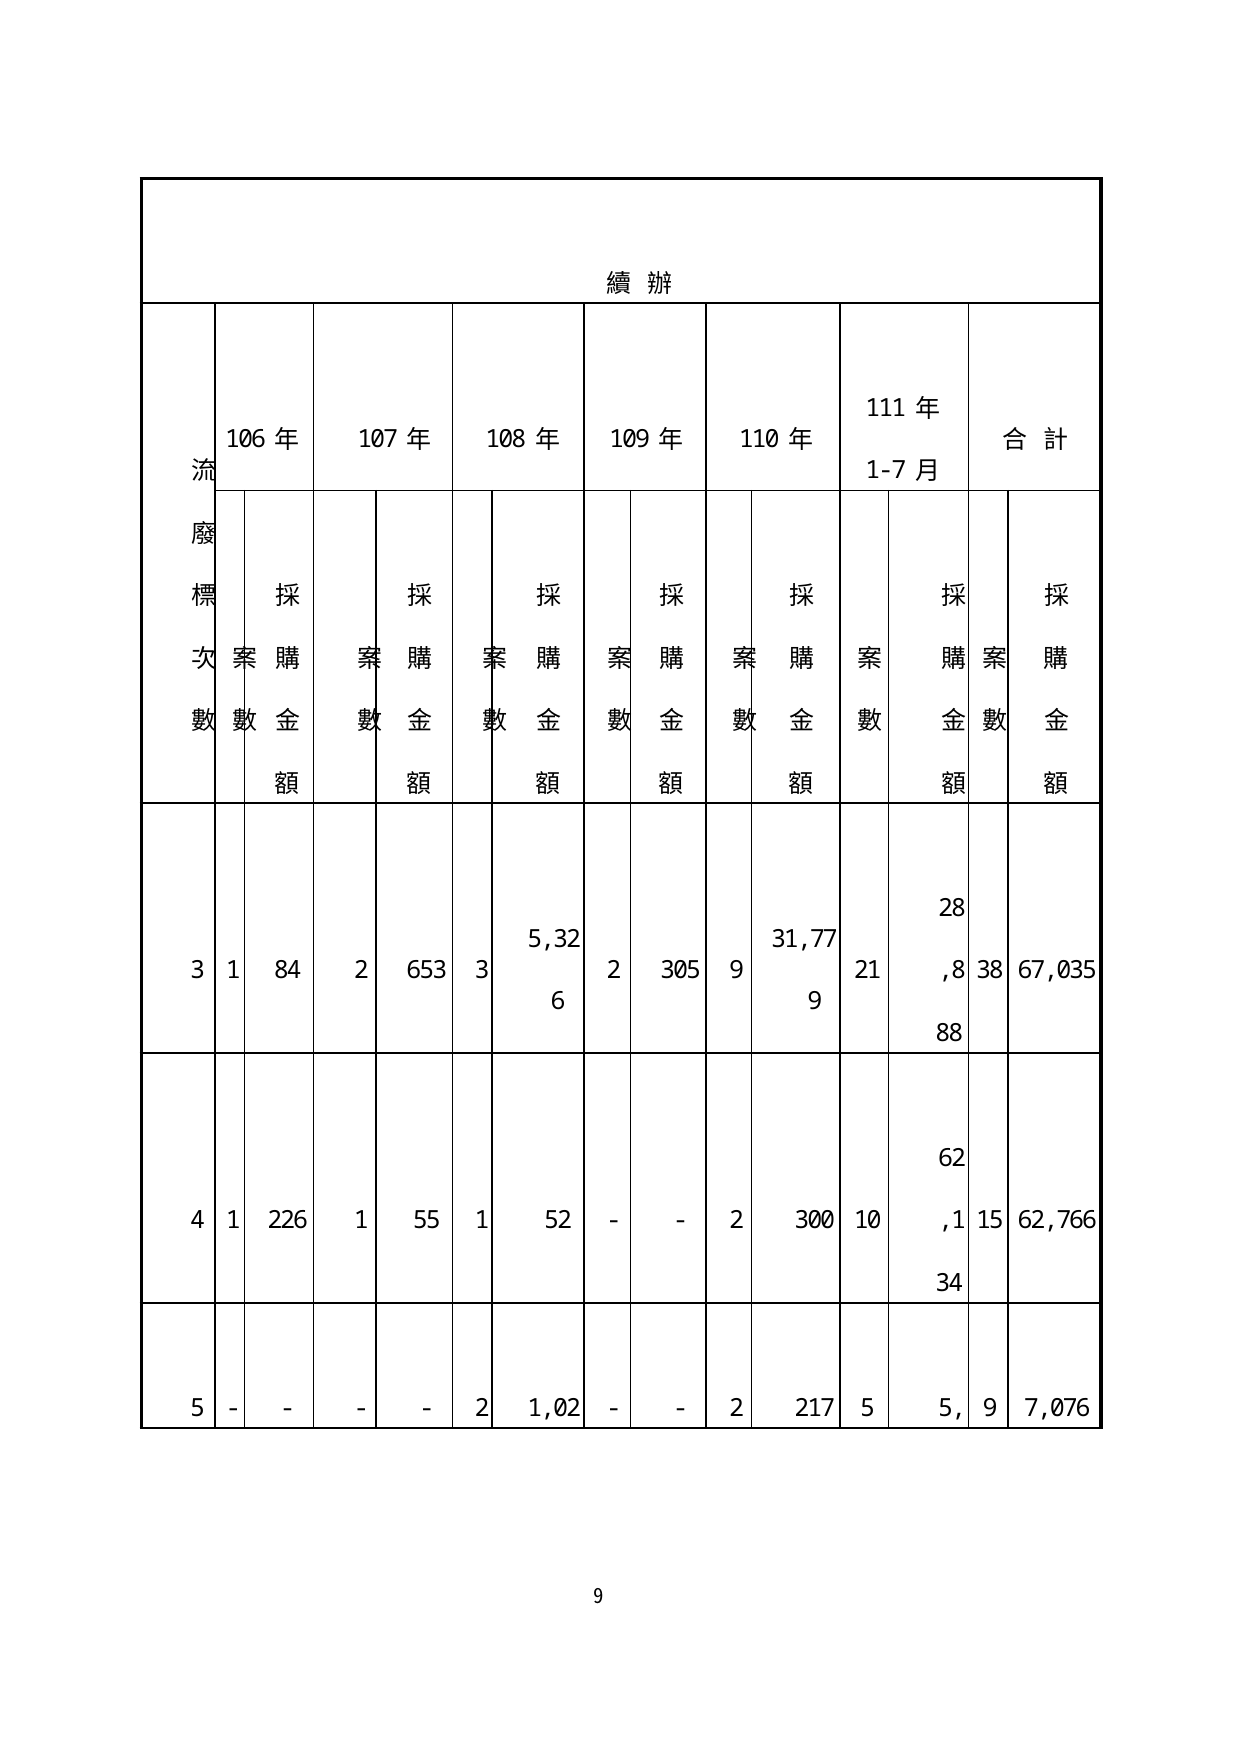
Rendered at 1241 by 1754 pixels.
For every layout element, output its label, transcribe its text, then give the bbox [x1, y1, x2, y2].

table_cell 226 [245, 1054, 313, 1302]
table_cell 1 [216, 804, 244, 1052]
table_cell 案數 [216, 491, 244, 802]
table_cell 67,035 [1009, 804, 1099, 1052]
table_cell 採購金額 [493, 491, 583, 802]
table_cell 62,134 [889, 1054, 968, 1302]
table_cell 2 [314, 804, 375, 1052]
table_cell 合計 [969, 304, 1099, 490]
table_cell 21 [841, 804, 888, 1052]
table_cell - [314, 1304, 375, 1427]
table_cell 案數 [707, 491, 751, 802]
table_cell 採購金額 [245, 491, 313, 802]
table_cell 5 [841, 1304, 888, 1427]
table_cell - [377, 1304, 452, 1427]
table_cell 31,779 [752, 804, 839, 1052]
table_cell 3 [453, 804, 491, 1052]
table_cell 案數 [585, 491, 630, 802]
table_cell 5,326 [493, 804, 583, 1052]
table_cell 7,076 [1009, 1304, 1099, 1427]
table_cell 採購 金額 [1009, 491, 1099, 802]
table_cell 3 [143, 804, 214, 1052]
table_cell 84 [245, 804, 313, 1052]
table_header 續辦 [143, 180, 1099, 302]
table_cell 1,02 [493, 1304, 583, 1427]
table_cell - [631, 1304, 705, 1427]
table_cell 1 [314, 1054, 375, 1302]
table_cell 55 [377, 1054, 452, 1302]
table_cell 案數 [453, 491, 491, 802]
table_cell 109年 [585, 304, 705, 490]
table_cell 5 [143, 1304, 214, 1427]
table_cell 案數 [969, 491, 1007, 802]
table_cell 案數 [841, 491, 888, 802]
table_cell 38 [969, 804, 1007, 1052]
table_cell 653 [377, 804, 452, 1052]
table_cell 111年 1-7月 [841, 304, 968, 490]
table_cell 流廢標次數 [143, 304, 214, 802]
table_cell 4 [143, 1054, 214, 1302]
table_cell 110年 [707, 304, 839, 490]
table_cell 採購金額 [752, 491, 839, 802]
table_cell 1 [216, 1054, 244, 1302]
table_cell 採購金額 [631, 491, 705, 802]
table_cell 10 [841, 1054, 888, 1302]
table_cell 5, [889, 1304, 968, 1427]
table_cell - [245, 1304, 313, 1427]
table_cell 2 [585, 804, 630, 1052]
table_cell 217 [752, 1304, 839, 1427]
table_cell 52 [493, 1054, 583, 1302]
table_cell 案數 [314, 491, 375, 802]
table_cell 108年 [453, 304, 583, 490]
table_cell - [631, 1054, 705, 1302]
table_cell - [585, 1304, 630, 1427]
table_cell 1 [453, 1054, 491, 1302]
table_cell 採購金額 [377, 491, 452, 802]
table_cell 2 [453, 1304, 491, 1427]
table_cell 9 [969, 1304, 1007, 1427]
table_cell 305 [631, 804, 705, 1052]
table_cell 28,888 [889, 804, 968, 1052]
table_cell 106年 [216, 304, 313, 490]
table_cell 15 [969, 1054, 1007, 1302]
table_cell - [216, 1304, 244, 1427]
table_cell 採購 金額 [889, 491, 968, 802]
table_cell 2 [707, 1304, 751, 1427]
table_cell 300 [752, 1054, 839, 1302]
table_cell 107年 [314, 304, 452, 490]
table_cell - [585, 1054, 630, 1302]
table_cell 2 [707, 1054, 751, 1302]
table_cell 9 [707, 804, 751, 1052]
table_cell 62,766 [1009, 1054, 1099, 1302]
